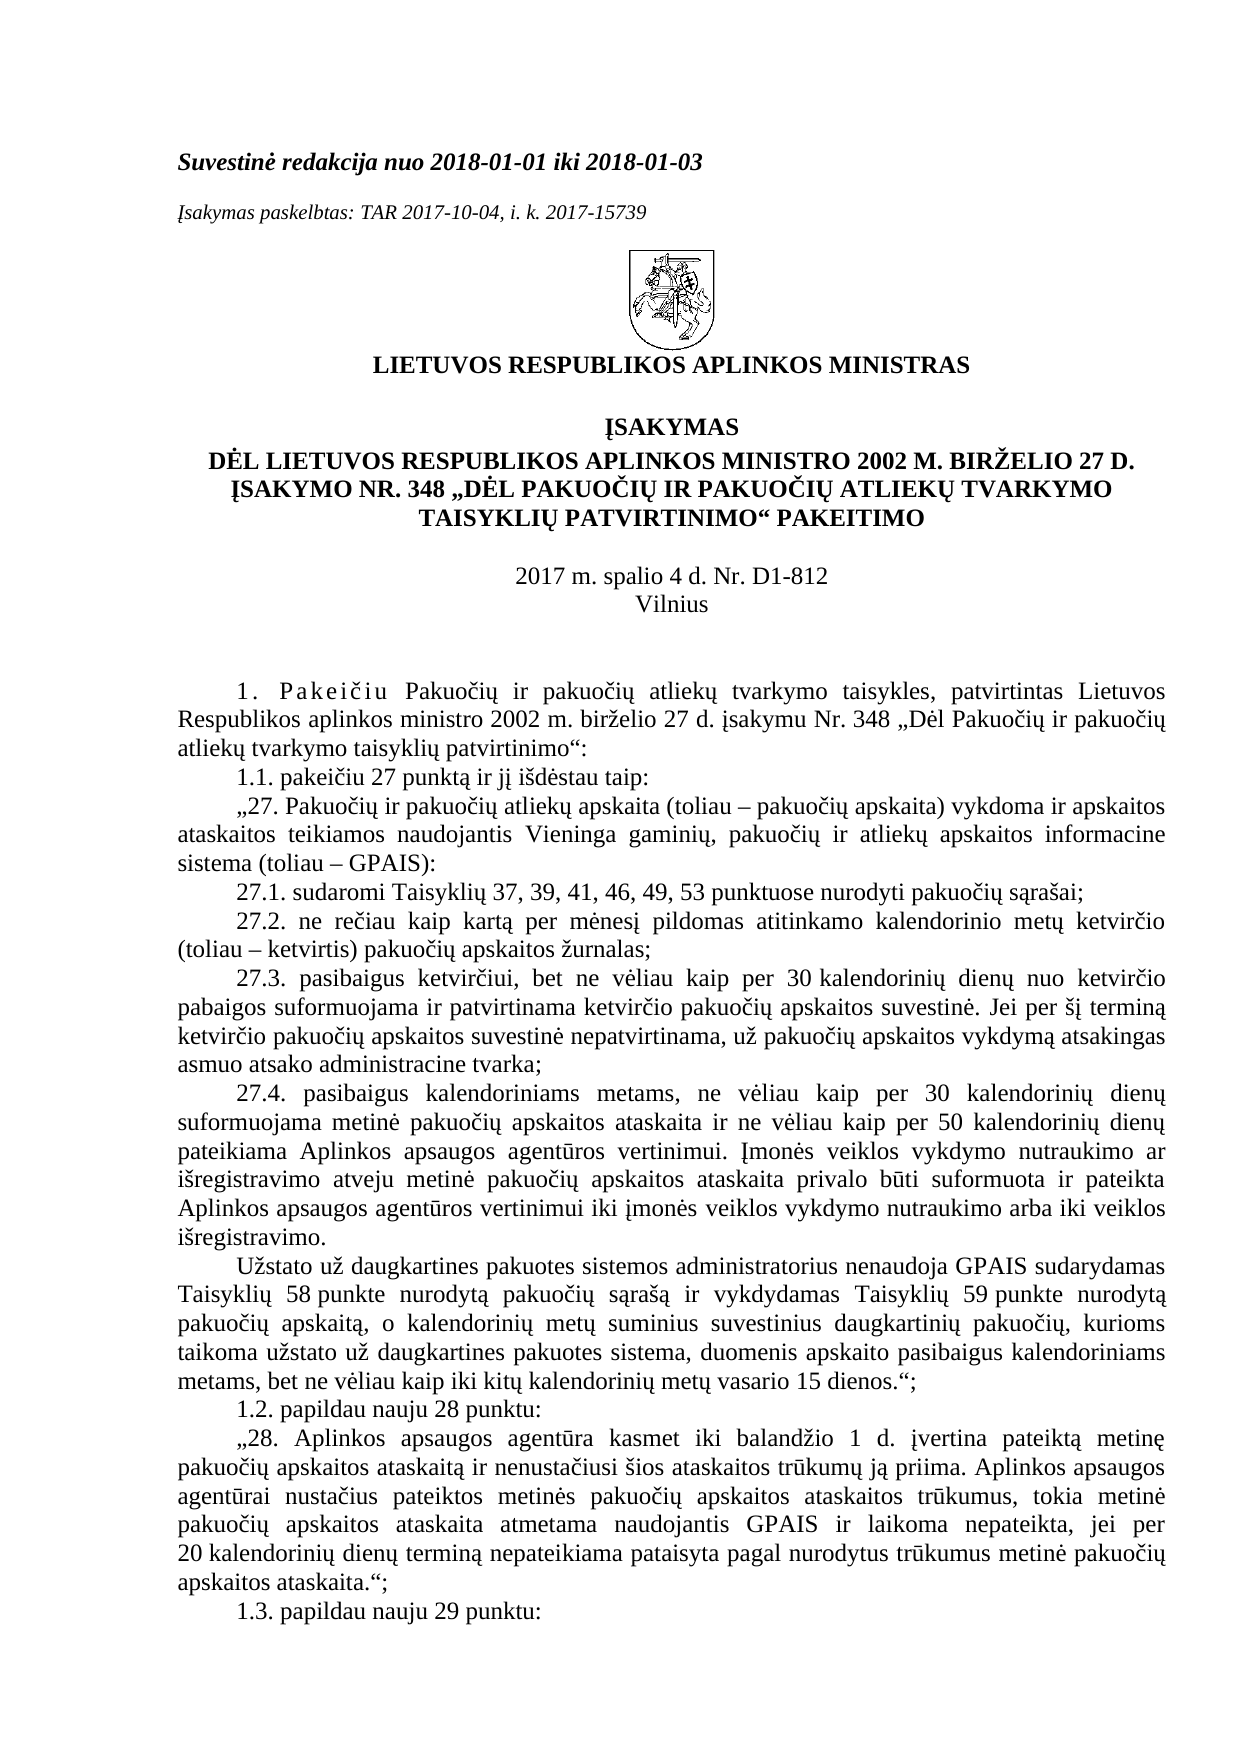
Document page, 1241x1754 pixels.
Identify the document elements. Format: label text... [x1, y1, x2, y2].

text 2017 m. spalio 4 d. Nr. D1-812 [177, 561, 1166, 589]
text 1.2. papildau nauju 28 punktu: [177, 1394, 1166, 1423]
text 27.2. ne rečiau kaip kartą per mėnesį pildomas atitinkamo kalendorinio metų ketvirčio (toliau – ketvirtis) pakuočių apskaitos žurnalas; [177, 906, 1166, 963]
text LIETUVOS RESPUBLIKOS APLINKOS MINISTRAS [177, 350, 1166, 379]
text 27.4. pasibaigus kalendoriniams metams, ne vėliau kaip per 30 kalendorinių dienų suformuojama metinė pakuočių apskaitos ataskaita ir ne vėliau kaip per 50 kalendorinių dienų pateikiama Aplinkos apsaugos agentūros vertinimui. Įmonės veiklos vykdymo nutraukimo ar išregistravimo atveju metinė pakuočių apskaitos ataskaita privalo būti suformuota ir pateikta Aplinkos apsaugos agentūros vertinimui iki įmonės veiklos vykdymo nutraukimo arba iki veiklos išregistravimo. [177, 1078, 1166, 1251]
text 1.1. pakeičiu 27 punktą ir jį išdėstau taip: [177, 762, 1166, 791]
text „27. Pakuočių ir pakuočių atliekų apskaita (toliau – pakuočių apskaita) vykdoma ir apskaitos ataskaitos teikiamos naudojantis Vieninga gaminių, pakuočių ir atliekų apskaitos informacine sistema (toliau – GPAIS): [177, 791, 1166, 877]
text 1. Pakeičiu Pakuočių ir pakuočių atliekų tvarkymo taisykles, patvirtintas Lietuvos Respublikos aplinkos ministro 2002 m. birželio 27 d. įsakymu Nr. 348 „Dėl Pakuočių ir pakuočių atliekų tvarkymo taisyklių patvirtinimo“: [177, 676, 1166, 762]
text ĮSAKYMAS [177, 412, 1166, 441]
text Vilnius [177, 589, 1166, 647]
text Užstato už daugkartines pakuotes sistemos administratorius nenaudoja GPAIS sudarydamas Taisyklių 58 punkte nurodytą pakuočių sąrašą ir vykdydamas Taisyklių 59 punkte nurodytą pakuočių apskaitą, o kalendorinių metų suminius suvestinius daugkartinių pakuočių, kurioms taikoma užstato už daugkartines pakuotes sistema, duomenis apskaito pasibaigus kalendoriniams metams, bet ne vėliau kaip iki kitų kalendorinių metų vasario 15 dienos.“; [177, 1251, 1166, 1394]
text „28. Aplinkos apsaugos agentūra kasmet iki balandžio 1 d. įvertina pateiktą metinę pakuočių apskaitos ataskaitą ir nenustačiusi šios ataskaitos trūkumų ją priima. Aplinkos apsaugos agentūrai nustačius pateiktos metinės pakuočių apskaitos ataskaitos trūkumus, tokia metinė pakuočių apskaitos ataskaita atmetama naudojantis GPAIS ir laikoma nepateikta, jei per 20 kalendorinių dienų terminą nepateikiama pataisyta pagal nurodytus trūkumus metinė pakuočių apskaitos ataskaita.“; [177, 1423, 1166, 1596]
text DĖL LIETUVOS RESPUBLIKOS APLINKOS MINISTRO 2002 M. Birželio 27 D. ĮSAKYMO nR. 348 „DĖL pakuočių ir pakuočių ATLIEKŲ TVARKYMO TAISYKLIŲ PATVIRTINIMO“ PAKEITIMO [177, 446, 1166, 532]
text 27.1. sudaromi Taisyklių 37, 39, 41, 46, 49, 53 punktuose nurodyti pakuočių sąrašai; [177, 877, 1166, 906]
text 1.3. papildau nauju 29 punktu: [177, 1596, 1166, 1624]
text Įsakymas paskelbtas: TAR 2017-10-04, i. k. 2017-15739 [177, 200, 1166, 224]
text 27.3. pasibaigus ketvirčiui, bet ne vėliau kaip per 30 kalendorinių dienų nuo ketvirčio pabaigos suformuojama ir patvirtinama ketvirčio pakuočių apskaitos suvestinė. Jei per šį terminą ketvirčio pakuočių apskaitos suvestinė nepatvirtinama, už pakuočių apskaitos vykdymą atsakingas asmuo atsako administracine tvarka; [177, 963, 1166, 1078]
text Suvestinė redakcija nuo 2018-01-01 iki 2018-01-03 [177, 147, 1166, 176]
